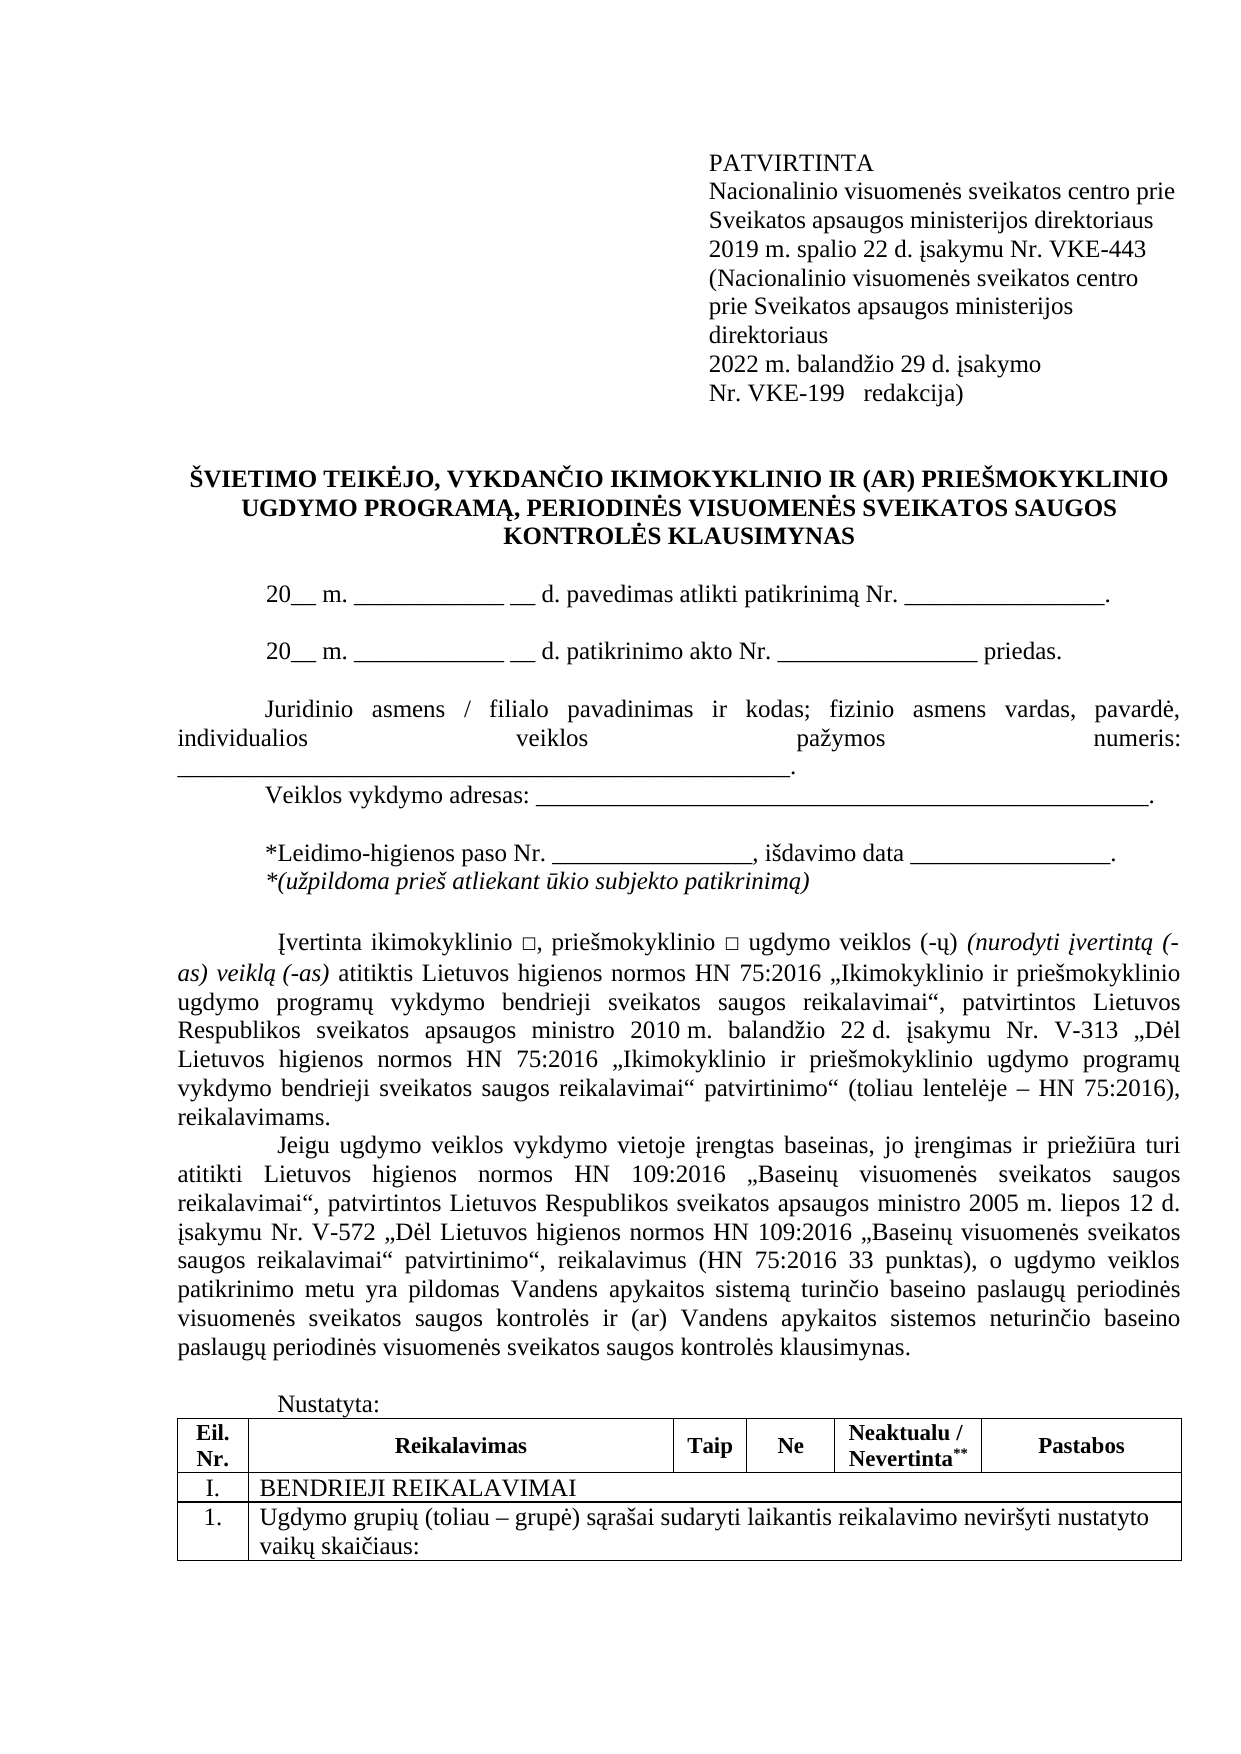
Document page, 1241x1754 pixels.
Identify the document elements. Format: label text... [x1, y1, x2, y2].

text ŠVIETIMO TEIKĖJO, VYKDANČIO IKIMOKYKLINIO IR (AR) PRIEŠMOKYKLINIO UGDYMO PROGRAMĄ, PERIODINĖS VISUOMENĖS SVEIKATOS SAUGOS KONTROLĖS KLAUSIMYNAS [177, 464, 1181, 550]
text Nr. VKE-199 redakcija) [709, 378, 1181, 406]
text (Nacionalinio visuomenės sveikatos centro [709, 263, 1181, 291]
table_header Reikalavimas [249, 1419, 673, 1472]
text prie Sveikatos apsaugos ministerijos [709, 291, 1181, 320]
text Įvertinta ikimokyklinio ☐, priešmokyklinio ☐ ugdymo veiklos (-ų) (nurodyti įvertintą (-as) veiklą (-as) atitiktis Lietuvos higienos normos HN 75:2016 „Ikimokyklinio ir priešmokyklinio ugdymo programų vykdymo bendrieji sveikatos saugos reikalavimai“, patvirtintos Lietuvos Respublikos sveikatos apsaugos ministro 2010 m. balandžio 22 d. įsakymu Nr. V-313 „Dėl Lietuvos higienos normos HN 75:2016 „Ikimokyklinio ir priešmokyklinio ugdymo programų vykdymo bendrieji sveikatos saugos reikalavimai“ patvirtinimo“ (toliau lentelėje – HN 75:2016), reikalavimams. [177, 924, 1181, 1130]
text *Leidimo-higienos paso Nr. ________________, išdavimo data ________________. [177, 838, 1181, 866]
table_header Eil. Nr. [178, 1419, 248, 1472]
text PATVIRTINTA [709, 148, 1181, 176]
table_header Ne [747, 1419, 834, 1472]
text Veiklos vykdymo adresas: _________________________________________________. [177, 780, 1181, 809]
text 2019 m. spalio 22 d. įsakymu Nr. VKE-443 [709, 234, 1181, 263]
table_header Taip [674, 1419, 746, 1472]
table_cell I. [178, 1473, 248, 1501]
table_cell BENDRIEJI REIKALAVIMAI [249, 1473, 1181, 1501]
text 2022 m. balandžio 29 d. įsakymo [709, 349, 1181, 378]
table_cell 1. [178, 1503, 248, 1560]
text Nacionalinio visuomenės sveikatos centro prie [709, 176, 1181, 205]
text Juridinio asmens / filialo pavadinimas ir kodas; fizinio asmens vardas, pavardė, individualios veiklos pažymos numeris: _________________________________________________. [177, 694, 1181, 780]
text Nustatyta: [177, 1389, 1181, 1418]
table_header Pastabos [982, 1419, 1181, 1472]
text *(užpildoma prieš atliekant ūkio subjekto patikrinimą) [177, 866, 1181, 895]
table_header Neaktualu / Nevertinta** [835, 1419, 981, 1472]
text Jeigu ugdymo veiklos vykdymo vietoje įrengtas baseinas, jo įrengimas ir priežiūra turi atitikti Lietuvos higienos normos HN 109:2016 „Baseinų visuomenės sveikatos saugos reikalavimai“, patvirtintos Lietuvos Respublikos sveikatos apsaugos ministro 2005 m. liepos 12 d. įsakymu Nr. V-572 „Dėl Lietuvos higienos normos HN 109:2016 „Baseinų visuomenės sveikatos saugos reikalavimai“ patvirtinimo“, reikalavimus (HN 75:2016 33 punktas), o ugdymo veiklos patikrinimo metu yra pildomas Vandens apykaitos sistemą turinčio baseino paslaugų periodinės visuomenės sveikatos saugos kontrolės ir (ar) Vandens apykaitos sistemos neturinčio baseino paslaugų periodinės visuomenės sveikatos saugos kontrolės klausimynas. [177, 1130, 1181, 1360]
text direktoriaus [709, 320, 1181, 349]
text Sveikatos apsaugos ministerijos direktoriaus [709, 205, 1181, 234]
table_cell Ugdymo grupių (toliau – grupė) sąrašai sudaryti laikantis reikalavimo neviršyti nustatyto vaikų skaičiaus: [249, 1503, 1181, 1560]
text 20__ m. ____________ __ d. pavedimas atlikti patikrinimą Nr. ________________. [177, 579, 1181, 608]
text 20__ m. ____________ __ d. patikrinimo akto Nr. ________________ priedas. [177, 636, 1181, 665]
